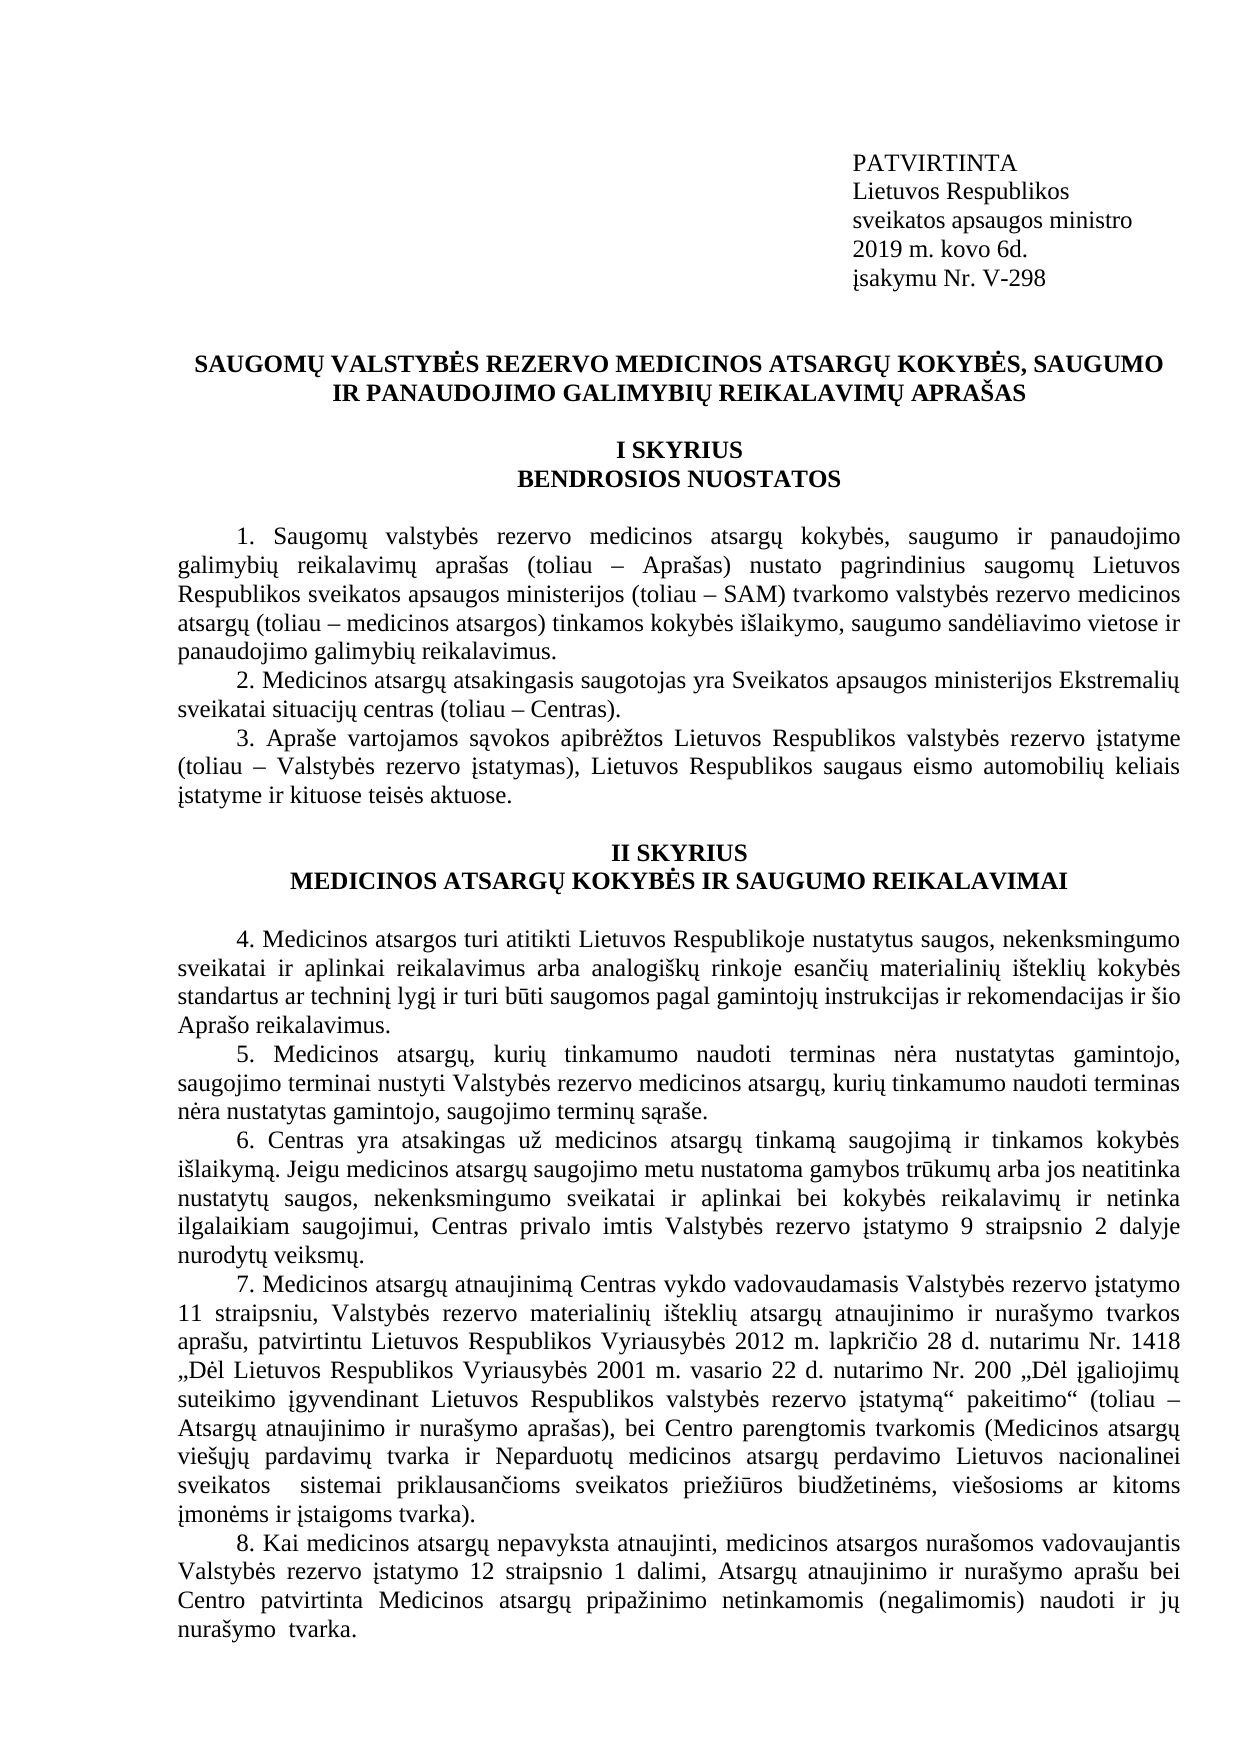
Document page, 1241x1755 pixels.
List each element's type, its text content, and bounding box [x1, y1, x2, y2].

text 1. Saugomų valstybės rezervo medicinos atsargų kokybės, saugumo ir panaudojimo galimybių reikalavimų aprašas (toliau – Aprašas) nustato pagrindinius saugomų Lietuvos Respublikos sveikatos apsaugos ministerijos (toliau – SAM) tvarkomo valstybės rezervo medicinos atsargų (toliau – medicinos atsargos) tinkamos kokybės išlaikymo, saugumo sandėliavimo vietose ir panaudojimo galimybių reikalavimus. [177, 521, 1181, 665]
text 8. Kai medicinos atsargų nepavyksta atnaujinti, medicinos atsargos nurašomos vadovaujantis Valstybės rezervo įstatymo 12 straipsnio 1 dalimi, Atsargų atnaujinimo ir nurašymo aprašu bei Centro patvirtinta Medicinos atsargų pripažinimo netinkamomis (negalimomis) naudoti ir jų nurašymo tvarka. [177, 1528, 1181, 1643]
text įsakymu Nr. V-298 [852, 263, 1181, 291]
text SAUGOMŲ VALSTYBĖS REZERVO MEDICINOS ATSARGŲ KOKYBĖS, SAUGUMO IR PANAUDOJIMO GALIMYBIŲ REIKALAVIMŲ APRAŠAS [177, 349, 1181, 406]
text BENDROSIOS NUOSTATOS [177, 464, 1181, 493]
text 6. Centras yra atsakingas už medicinos atsargų tinkamą saugojimą ir tinkamos kokybės išlaikymą. Jeigu medicinos atsargų saugojimo metu nustatoma gamybos trūkumų arba jos neatitinka nustatytų saugos, nekenksmingumo sveikatai ir aplinkai bei kokybės reikalavimų ir netinka ilgalaikiam saugojimui, Centras privalo imtis Valstybės rezervo įstatymo 9 straipsnio 2 dalyje nurodytų veiksmų. [177, 1125, 1181, 1269]
text sveikatos apsaugos ministro [852, 205, 1185, 234]
text II SKYRIUS [177, 838, 1181, 866]
text 5. Medicinos atsargų, kurių tinkamumo naudoti terminas nėra nustatytas gamintojo, saugojimo terminai nustyti Valstybės rezervo medicinos atsargų, kurių tinkamumo naudoti terminas nėra nustatytas gamintojo, saugojimo terminų sąraše. [177, 1039, 1181, 1125]
text 4. Medicinos atsargos turi atitikti Lietuvos Respublikoje nustatytus saugos, nekenksmingumo sveikatai ir aplinkai reikalavimus arba analogiškų rinkoje esančių materialinių išteklių kokybės standartus ar techninį lygį ir turi būti saugomos pagal gamintojų instrukcijas ir rekomendacijas ir šio Aprašo reikalavimus. [177, 924, 1181, 1039]
text PATVIRTINTA [852, 148, 1181, 176]
text Lietuvos Respublikos [852, 176, 1181, 205]
text MEDICINOS ATSARGŲ KOKYBĖS IR SAUGUMO REIKALAVIMAI [177, 866, 1181, 895]
text 3. Apraše vartojamos sąvokos apibrėžtos Lietuvos Respublikos valstybės rezervo įstatyme (toliau – Valstybės rezervo įstatymas), Lietuvos Respublikos saugaus eismo automobilių keliais įstatyme ir kituose teisės aktuose. [177, 723, 1181, 809]
text 7. Medicinos atsargų atnaujinimą Centras vykdo vadovaudamasis Valstybės rezervo įstatymo 11 straipsniu, Valstybės rezervo materialinių išteklių atsargų atnaujinimo ir nurašymo tvarkos aprašu, patvirtintu Lietuvos Respublikos Vyriausybės 2012 m. lapkričio 28 d. nutarimu Nr. 1418 „Dėl Lietuvos Respublikos Vyriausybės 2001 m. vasario 22 d. nutarimo Nr. 200 „Dėl įgaliojimų suteikimo įgyvendinant Lietuvos Respublikos valstybės rezervo įstatymą“ pakeitimo“ (toliau – Atsargų atnaujinimo ir nurašymo aprašas), bei Centro parengtomis tvarkomis (Medicinos atsargų viešųjų pardavimų tvarka ir Neparduotų medicinos atsargų perdavimo Lietuvos nacionalinei sveikatos sistemai priklausančioms sveikatos priežiūros biudžetinėms, viešosioms ar kitoms įmonėms ir įstaigoms tvarka). [177, 1269, 1181, 1528]
text I SKYRIUS [177, 435, 1181, 464]
text 2019 m. kovo 6d. [852, 234, 1181, 263]
text 2. Medicinos atsargų atsakingasis saugotojas yra Sveikatos apsaugos ministerijos Ekstremalių sveikatai situacijų centras (toliau – Centras). [177, 665, 1181, 723]
